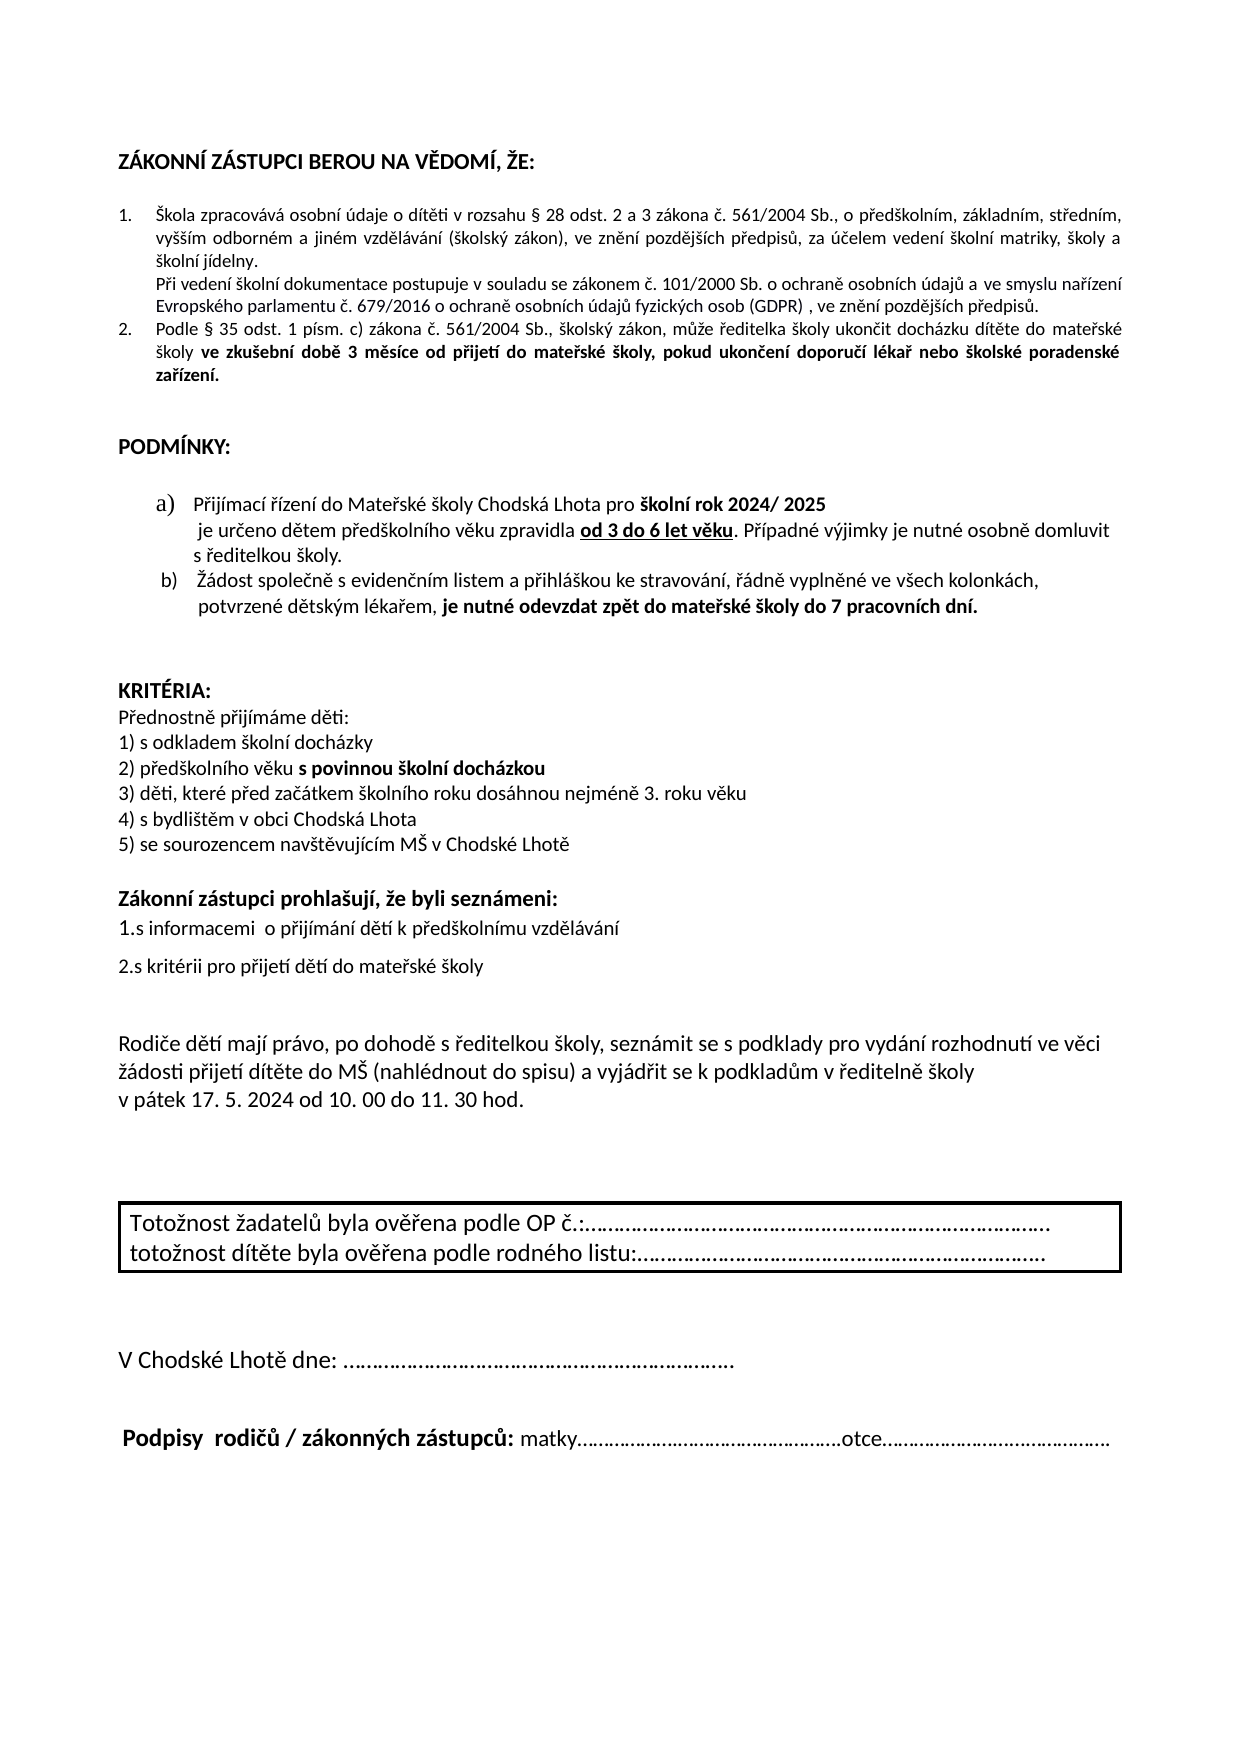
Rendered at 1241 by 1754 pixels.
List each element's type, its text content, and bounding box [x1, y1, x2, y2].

list Škola zpracovává osobní údaje o dítěti v rozsahu § 28 odst. 2 a 3 zákona č. 561/2004 Sb., o předškolním, základním, středním, vyšším odborném a jiném vzdělávání (školský zákon), ve znění pozdějších předpisů, za účelem vedení školní matriky, školy a školní jídelny. [118, 203, 1122, 272]
text 2) předškolního věku s povinnou školní docházkou [118, 755, 1122, 780]
text 2.s kritérii pro přijetí dětí do mateřské školy [118, 953, 1122, 978]
text Zákonní zástupci prohlašují, že byli seznámeni: 1.s informacemi o přijímání dětí k předškolnímu vzdělávání [118, 884, 1122, 941]
text Přednostně přijímáme děti: [118, 704, 1122, 729]
text 1) s odkladem školní docházky [118, 729, 1122, 755]
text KRITÉRIA: [118, 676, 1122, 704]
list Přijímací řízení do Mateřské školy Chodská Lhota pro školní rok 2024/ 2025 je určeno dětem předškolního věku zpravidla od 3 do 6 let věku. Případné výjimky je nutné osobně domluvit s ředitelkou školy. [156, 488, 1122, 568]
text 3) děti, které před začátkem školního roku dosáhnou nejméně 3. roku věku [118, 780, 1122, 806]
text PODMÍNKY: [118, 432, 1122, 460]
text Rodiče dětí mají právo, po dohodě s ředitelkou školy, seznámit se s podklady pro vydání rozhodnutí ve věci žádosti přijetí dítěte do MŠ (nahlédnout do spisu) a vyjádřit se k podkladům v ředitelně školy v pátek 17. 5. 2024 od 10. 00 do 11. 30 hod. [118, 1029, 1122, 1113]
text V Chodské Lhotě dne: ………………………………………………………….. [118, 1344, 1122, 1374]
text Podpisy rodičů / zákonných zástupců: matky……………….………………………….otce……………………...……………. [118, 1422, 1122, 1453]
text b) Žádost společně s evidenčním listem a přihláškou ke stravování, řádně vyplněné ve všech kolonkách, [118, 568, 1122, 593]
list Podle § 35 odst. 1 písm. c) zákona č. 561/2004 Sb., školský zákon, může ředitelka školy ukončit docházku dítěte do mateřské školy ve zkušební době 3 měsíce od přijetí do mateřské školy, pokud ukončení doporučí lékař nebo školské poradenské zařízení. [118, 317, 1122, 386]
text 5) se sourozencem navštěvujícím MŠ v Chodské Lhotě [118, 831, 1122, 857]
text Totožnost žadatelů byla ověřena podle OP č.:……………………………………………………………………… [121, 1205, 1119, 1232]
list Při vedení školní dokumentace postupuje v souladu se zákonem č. 101/2000 Sb. o ochraně osobních údajů a ve smyslu nařízení Evropského parlamentu č. 679/2016 o ochraně osobních údajů fyzických osob (GDPR) , ve znění pozdějších předpisů. [118, 272, 1122, 317]
text ZÁKONNÍ ZÁSTUPCI BEROU NA VĚDOMÍ, ŽE: [118, 147, 1122, 175]
text potvrzené dětským lékařem, je nutné odevzdat zpět do mateřské školy do 7 pracovních dní. [118, 593, 1122, 618]
text totožnost dítěte byla ověřena podle rodného listu:…………………………………………………………….. [121, 1232, 1119, 1270]
text 4) s bydlištěm v obci Chodská Lhota [118, 806, 1122, 831]
